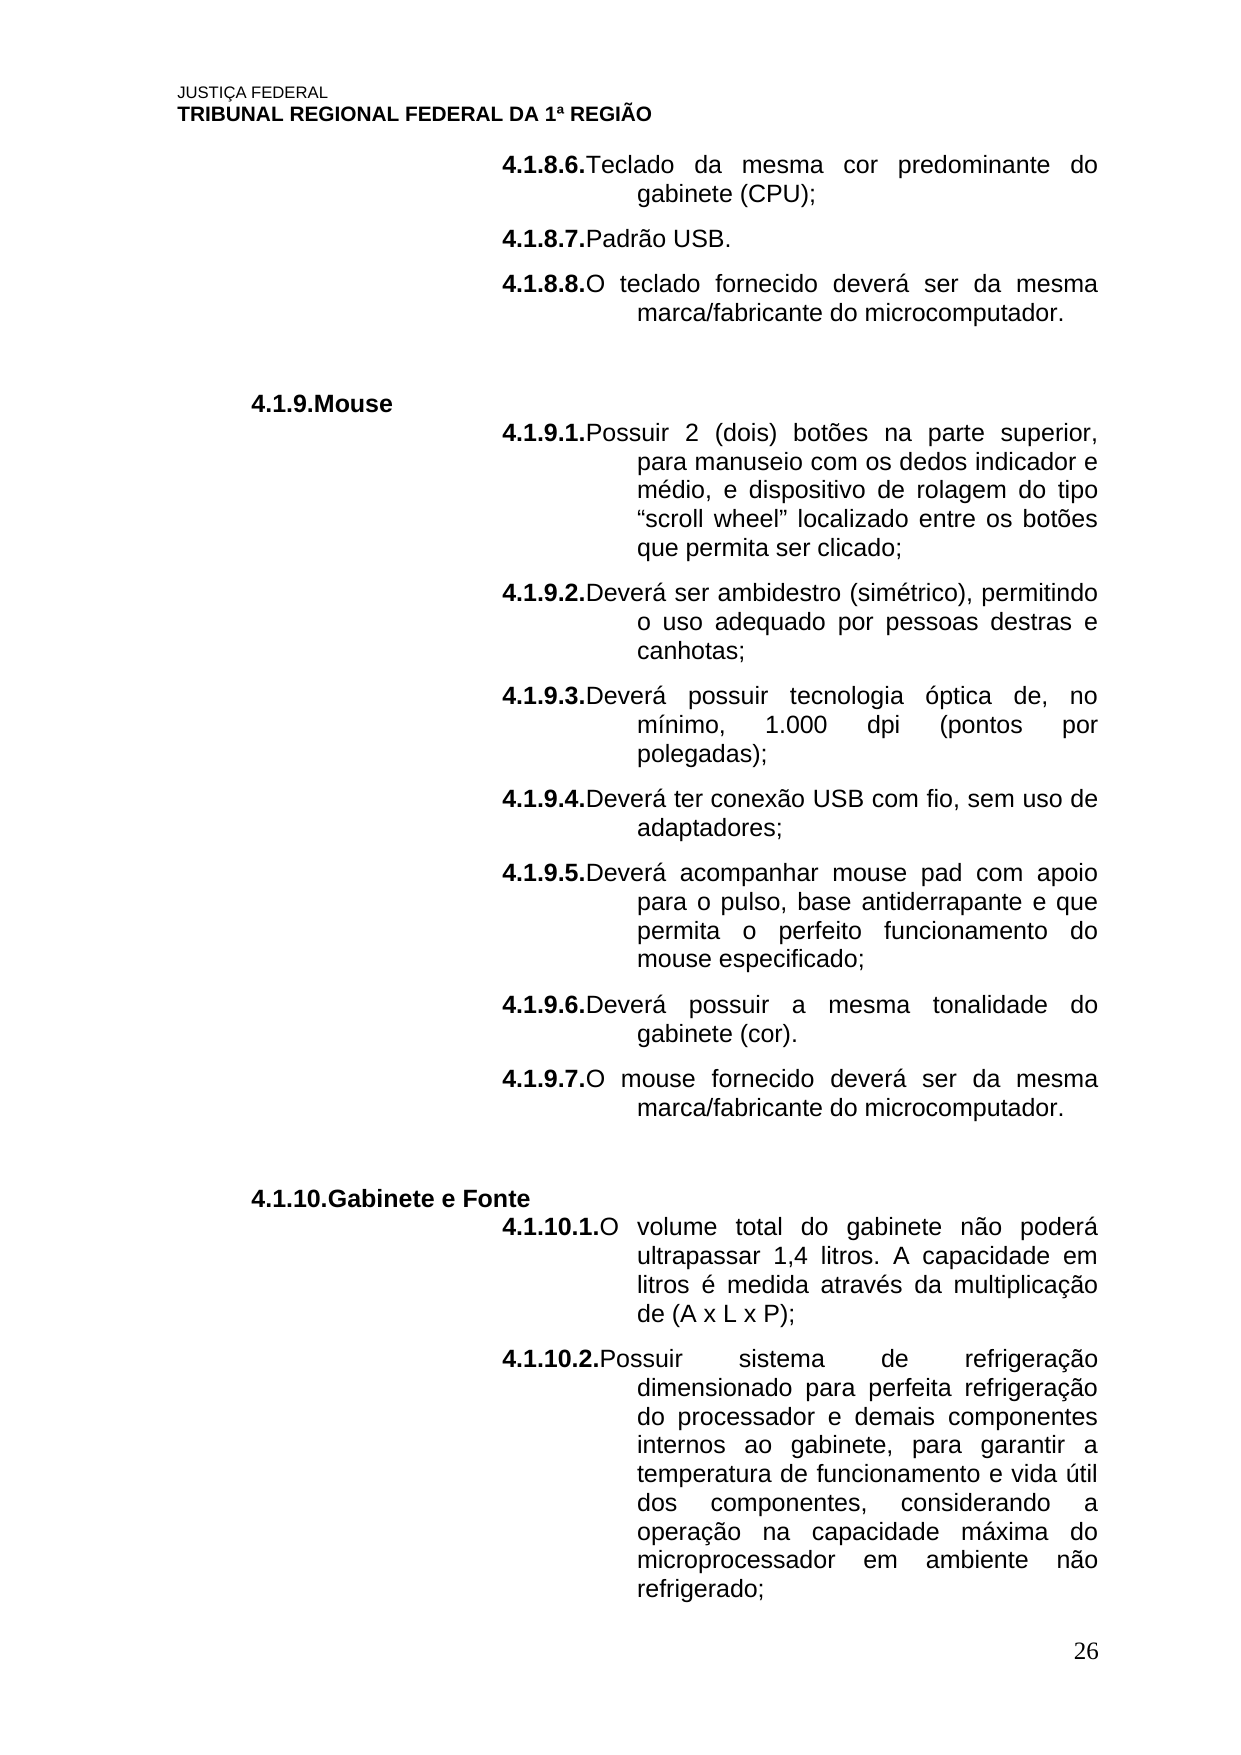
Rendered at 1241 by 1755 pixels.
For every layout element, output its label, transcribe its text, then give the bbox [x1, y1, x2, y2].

list O volume total do gabinete não poderá ultrapassar 1,4 litros. A capacidade em litros é medida através da multiplicação de (A x L x P); [985, 1212, 1098, 1327]
list Deverá ser ambidestro (simétrico), permitindo o uso adequado por pessoas destras e canhotas; [985, 578, 1098, 664]
list Gabinete e Fonte [985, 1183, 1098, 1212]
list Deverá possuir a mesma tonalidade do gabinete (cor). [985, 990, 1098, 1047]
list O teclado fornecido deverá ser da mesma marca/fabricante do microcomputador. [502, 269, 1098, 327]
list Deverá acompanhar mouse pad com apoio para o pulso, base antiderrapante e que permita o perfeito funcionamento do mouse especificado; [985, 858, 1098, 973]
list Possuir 2 (dois) botões na parte superior, para manuseio com os dedos indicador e médio, e dispositivo de rolagem do tipo “scroll wheel” localizado entre os botões que permita ser clicado; [502, 418, 1098, 561]
list Mouse [251, 389, 1098, 418]
list Deverá possuir tecnologia óptica de, no mínimo, 1.000 dpi (pontos por polegadas); [985, 681, 1098, 767]
list Gabinete e Fonte [251, 1183, 308, 1212]
list Possuir sistema de refrigeração dimensionado para perfeita refrigeração do processador e demais componentes internos ao gabinete, para garantir a temperatura de funcionamento e vida útil dos componentes, considerando a operação na capacidade máxima do microprocessador em ambiente não refrigerado; [502, 1344, 1098, 1603]
list O mouse fornecido deverá ser da mesma marca/fabricante do microcomputador. [985, 1064, 1098, 1121]
list Padrão USB. [502, 224, 1098, 253]
list Deverá ter conexão USB com fio, sem uso de adaptadores; [985, 784, 1098, 841]
list Teclado da mesma cor predominante do gabinete (CPU); [502, 150, 1098, 207]
